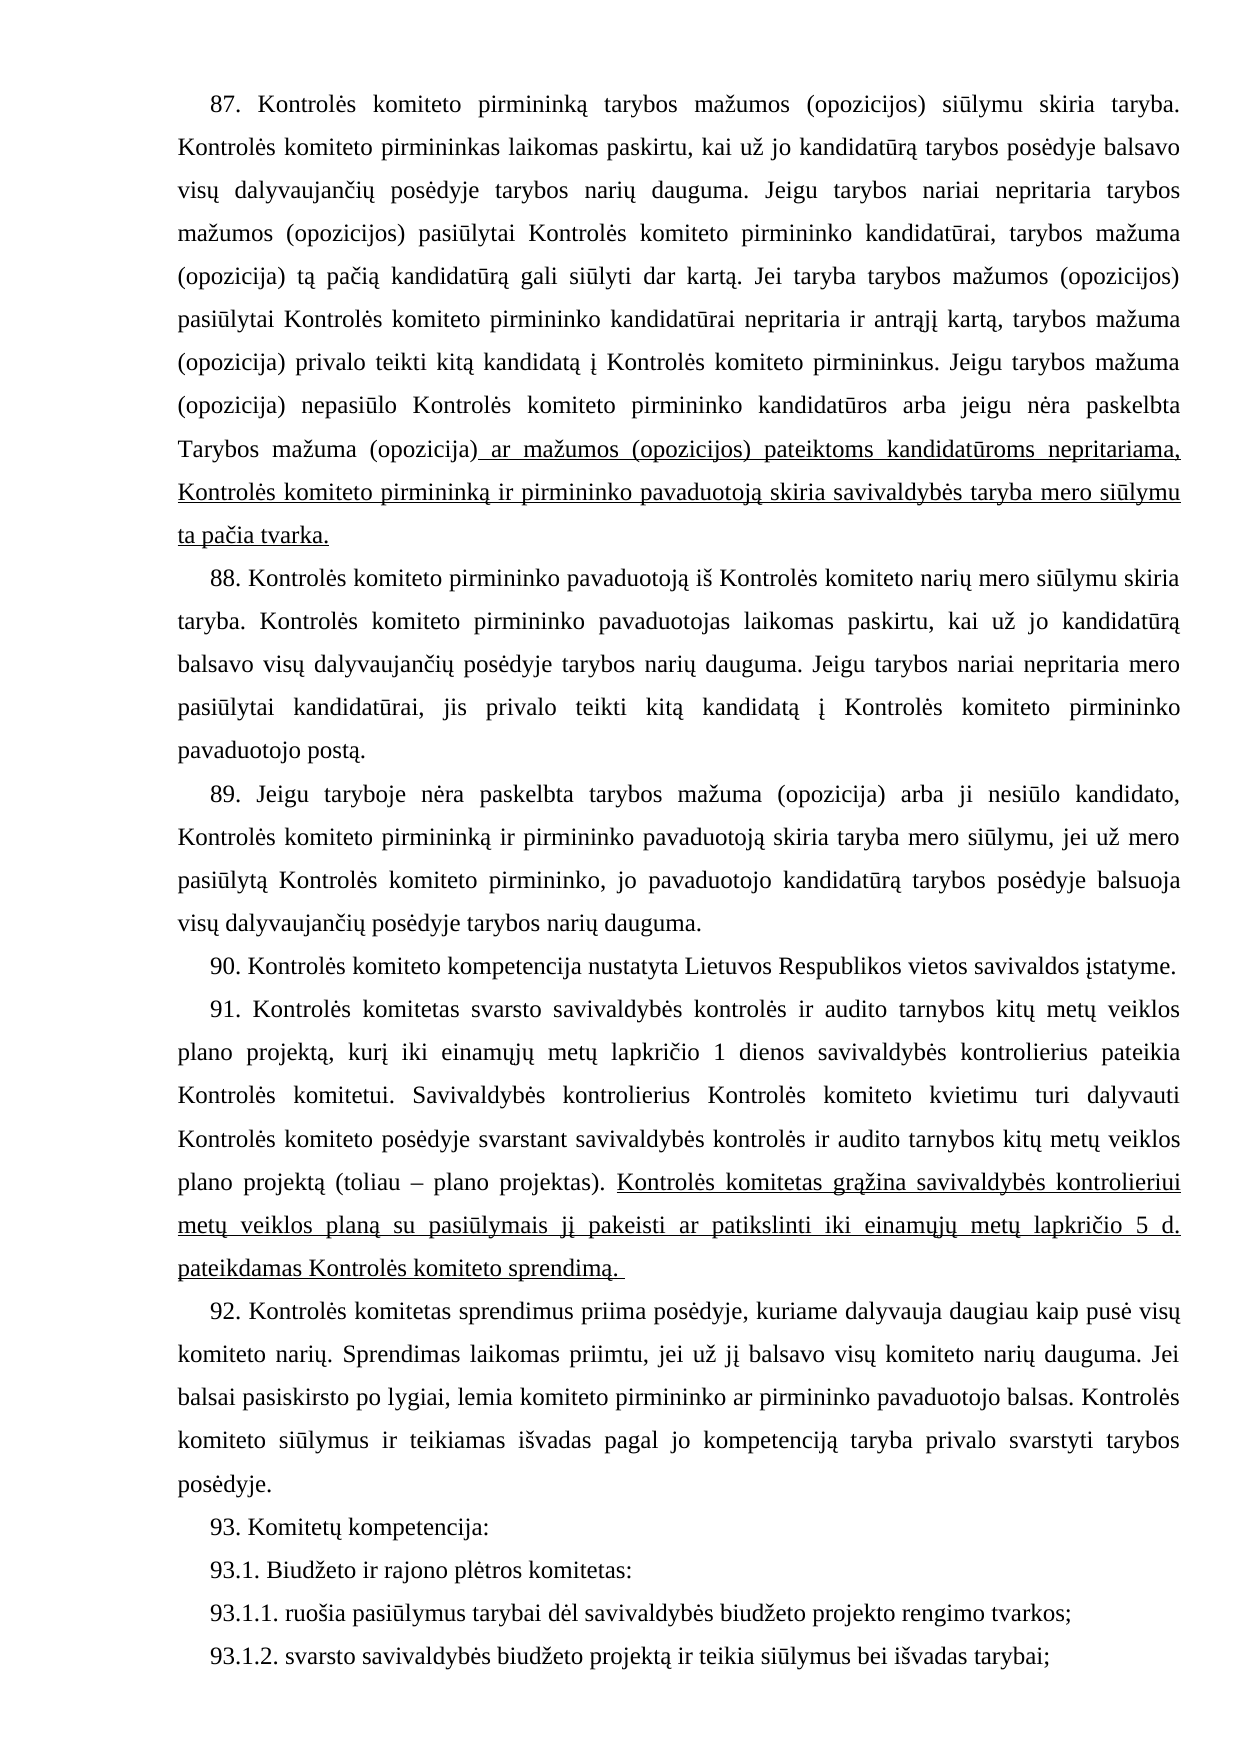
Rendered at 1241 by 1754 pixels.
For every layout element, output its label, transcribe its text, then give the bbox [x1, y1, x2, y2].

text 89. Jeigu taryboje nėra paskelbta tarybos mažuma (opozicija) arba ji nesiūlo kandidato, Kontrolės komiteto pirmininką ir pirmininko pavaduotoją skiria taryba mero siūlymu, jei už mero pasiūlytą Kontrolės komiteto pirmininko, jo pavaduotojo kandidatūrą tarybos posėdyje balsuoja visų dalyvaujančių posėdyje tarybos narių dauguma. [177, 779, 1181, 937]
text 93.1.1. ruošia pasiūlymus tarybai dėl savivaldybės biudžeto projekto rengimo tvarkos; [177, 1598, 1181, 1627]
text 93.1.2. svarsto savivaldybės biudžeto projektą ir teikia siūlymus bei išvadas tarybai; [177, 1641, 1181, 1670]
text 93. Komitetų kompetencija: [177, 1512, 1181, 1541]
text 87. Kontrolės komiteto pirmininką tarybos mažumos (opozicijos) siūlymu skiria taryba. Kontrolės komiteto pirmininkas laikomas paskirtu, kai už jo kandidatūrą tarybos posėdyje balsavo visų dalyvaujančių posėdyje tarybos narių dauguma. Jeigu tarybos nariai nepritaria tarybos mažumos (opozicijos) pasiūlytai Kontrolės komiteto pirmininko kandidatūrai, tarybos mažuma (opozicija) tą pačią kandidatūrą gali siūlyti dar kartą. Jei taryba tarybos mažumos (opozicijos) pasiūlytai Kontrolės komiteto pirmininko kandidatūrai nepritaria ir antrąjį kartą, tarybos mažuma (opozicija) privalo teikti kitą kandidatą į Kontrolės komiteto pirmininkus. Jeigu tarybos mažuma (opozicija) nepasiūlo Kontrolės komiteto pirmininko kandidatūros arba jeigu nėra paskelbta Tarybos mažuma (opozicija) ar mažumos (opozicijos) pateiktoms kandidatūroms nepritariama, Kontrolės komiteto pirmininką ir pirmininko pavaduotoją skiria savivaldybės taryba mero siūlymu [177, 89, 1181, 502]
text 88. Kontrolės komiteto pirmininko pavaduotoją iš Kontrolės komiteto narių mero siūlymu skiria taryba. Kontrolės komiteto pirmininko pavaduotojas laikomas paskirtu, kai už jo kandidatūrą balsavo visų dalyvaujančių posėdyje tarybos narių dauguma. Jeigu tarybos nariai nepritaria mero pasiūlytai kandidatūrai, jis privalo teikti kitą kandidatą į Kontrolės komiteto pirmininko pavaduotojo postą. [177, 563, 1181, 764]
text 93.1. Biudžeto ir rajono plėtros komitetas: [177, 1555, 1181, 1584]
text 90. Kontrolės komiteto kompetencija nustatyta Lietuvos Respublikos vietos savivaldos įstatyme. [177, 951, 1181, 980]
text pateikdamas Kontrolės komiteto sprendimą. [177, 1236, 1181, 1282]
text ta pačia tvarka. [177, 503, 1181, 549]
text 92. Kontrolės komitetas sprendimus priima posėdyje, kuriame dalyvauja daugiau kaip pusė visų komiteto narių. Sprendimas laikomas priimtu, jei už jį balsavo visų komiteto narių dauguma. Jei balsai pasiskirsto po lygiai, lemia komiteto pirmininko ar pirmininko pavaduotojo balsas. Kontrolės komiteto siūlymus ir teikiamas išvadas pagal jo kompetenciją taryba privalo svarstyti tarybos posėdyje. [177, 1296, 1181, 1497]
text 91. Kontrolės komitetas svarsto savivaldybės kontrolės ir audito tarnybos kitų metų veiklos plano projektą, kurį iki einamųjų metų lapkričio 1 dienos savivaldybės kontrolierius pateikia Kontrolės komitetui. Savivaldybės kontrolierius Kontrolės komiteto kvietimu turi dalyvauti Kontrolės komiteto posėdyje svarstant savivaldybės kontrolės ir audito tarnybos kitų metų veiklos plano projektą (toliau – plano projektas). Kontrolės komitetas grąžina savivaldybės kontrolieriui metų veiklos planą su pasiūlymais jį pakeisti ar patikslinti iki einamųjų metų lapkričio 5 d. [177, 994, 1181, 1235]
